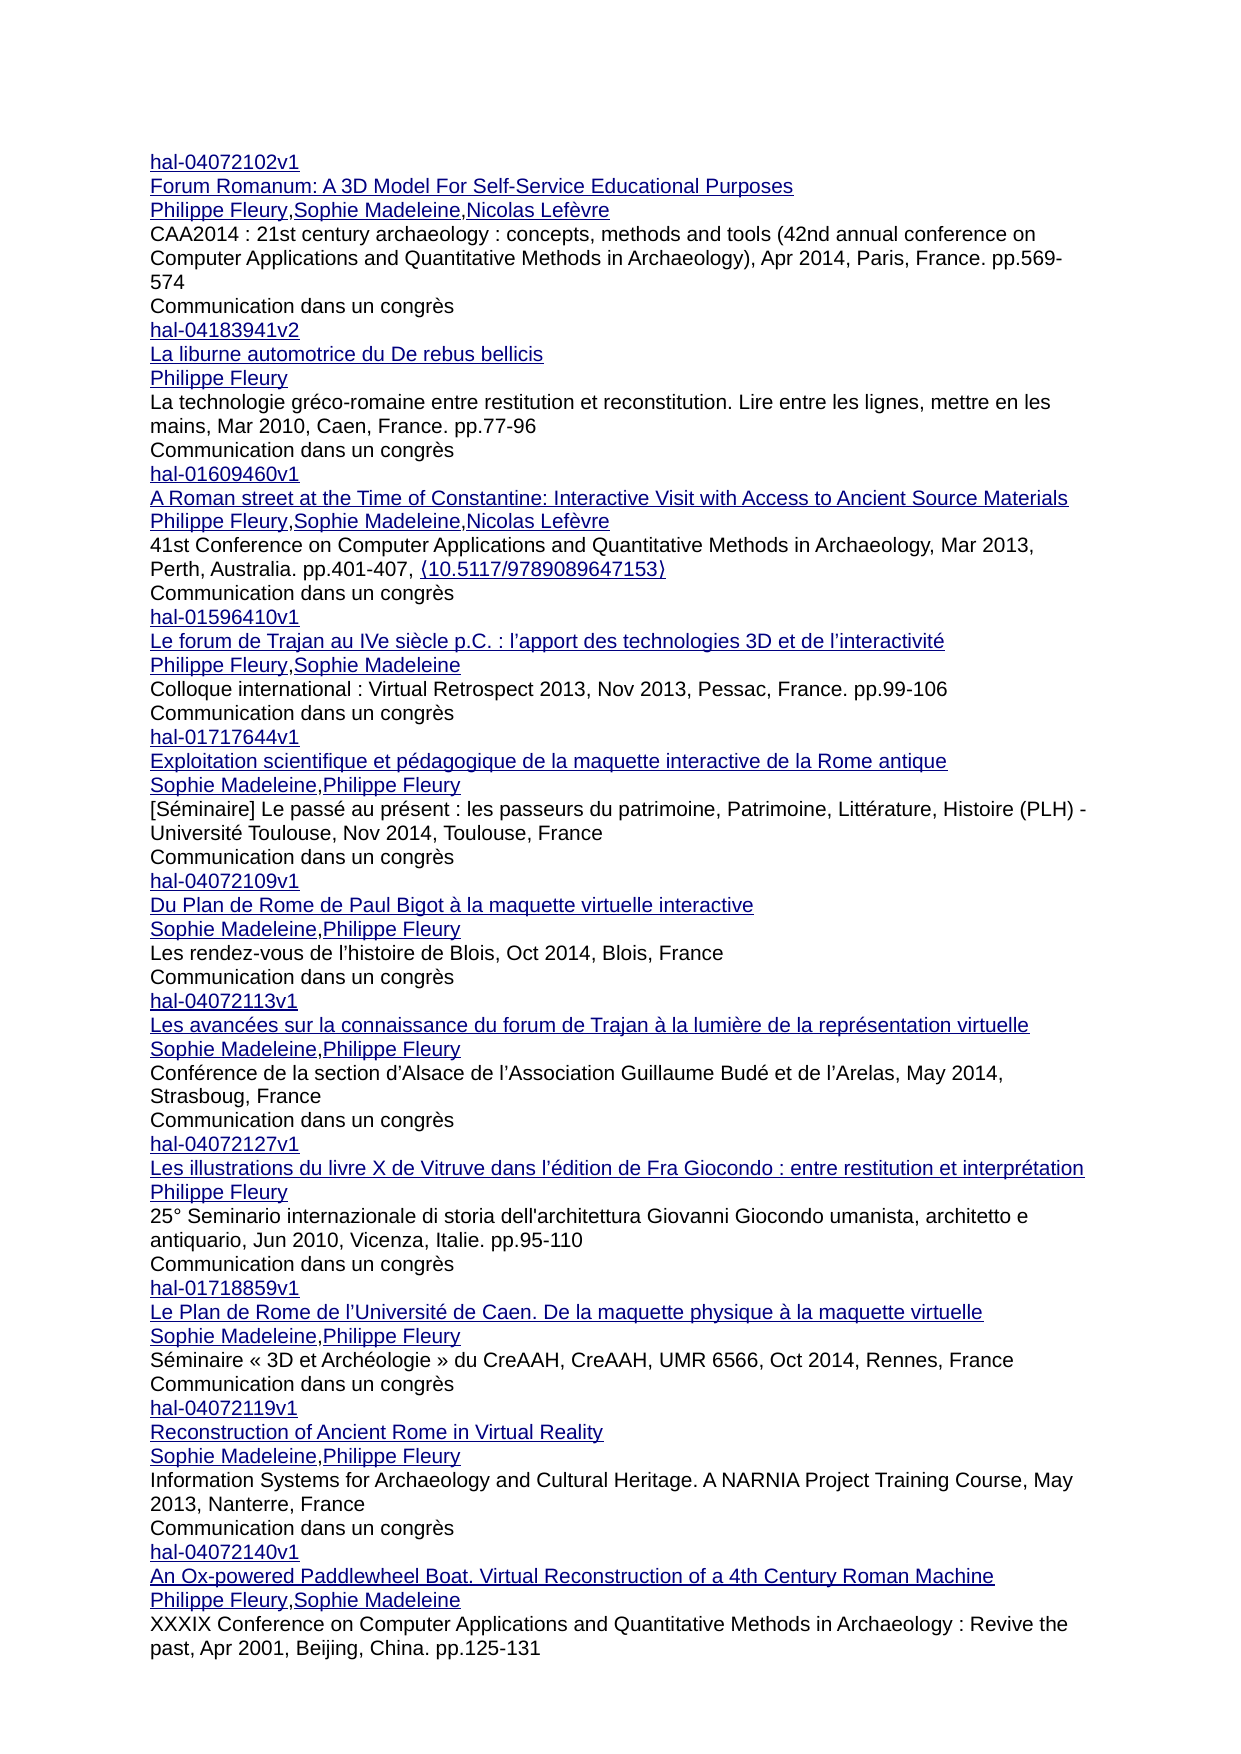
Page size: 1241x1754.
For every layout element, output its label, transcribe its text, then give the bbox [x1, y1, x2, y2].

table_cell Le Plan de Rome de l’Université de Caen. De la maquette physique à la maquette virtuelle Sophie Madeleine,Philippe Fleury Séminaire « 3D et Archéologie » du CreAAH, CreAAH, UMR 6566, Oct 2014, Rennes, France Communication dans un congrès hal-04072119v1 [150, 1300, 1090, 1420]
table_cell A Roman street at the Time of Constantine: Interactive Visit with Access to Ancient Source Materials Philippe Fleury,Sophie Madeleine,Nicolas Lefèvre 41st Conference on Computer Applications and Quantitative Methods in Archaeology, Mar 2013, Perth, Australia. pp.401-407, ⟨10.5117/9789089647153⟩ Communication dans un congrès hal-01596410v1 [150, 485, 1090, 629]
table_cell hal-04072102v1 [150, 150, 1090, 174]
table_cell Exploitation scientifique et pédagogique de la maquette interactive de la Rome antique Sophie Madeleine,Philippe Fleury [Séminaire] Le passé au présent : les passeurs du patrimoine, Patrimoine, Littérature, Histoire (PLH) - Université Toulouse, Nov 2014, Toulouse, France Communication dans un congrès hal-04072109v1 [150, 749, 1090, 893]
table_cell An Ox-powered Paddlewheel Boat. Virtual Reconstruction of a 4th Century Roman Machine Philippe Fleury,Sophie Madeleine XXXIX Conference on Computer Applications and Quantitative Methods in Archaeology : Revive the past, Apr 2001, Beijing, China. pp.125-131 [150, 1564, 1090, 1659]
table_cell Les illustrations du livre X de Vitruve dans l’édition de Fra Giocondo : entre restitution et interprétation Philippe Fleury 25° Seminario internazionale di storia dell'architettura Giovanni Giocondo umanista, architetto e antiquario, Jun 2010, Vicenza, Italie. pp.95-110 Communication dans un congrès hal-01718859v1 [150, 1156, 1090, 1300]
table_cell Reconstruction of Ancient Rome in Virtual Reality Sophie Madeleine,Philippe Fleury Information Systems for Archaeology and Cultural Heritage. A NARNIA Project Training Course, May 2013, Nanterre, France Communication dans un congrès hal-04072140v1 [150, 1420, 1090, 1563]
table_cell Forum Romanum: A 3D Model For Self-Service Educational Purposes Philippe Fleury,Sophie Madeleine,Nicolas Lefèvre CAA2014 : 21st century archaeology : concepts, methods and tools (42nd annual conference on Computer Applications and Quantitative Methods in Archaeology), Apr 2014, Paris, France. pp.569-574 Communication dans un congrès hal-04183941v2 [150, 174, 1090, 342]
table_cell Le forum de Trajan au IVe siècle p.C. : l’apport des technologies 3D et de l’interactivité Philippe Fleury,Sophie Madeleine Colloque international : Virtual Retrospect 2013, Nov 2013, Pessac, France. pp.99-106 Communication dans un congrès hal-01717644v1 [150, 629, 1090, 749]
table_cell Du Plan de Rome de Paul Bigot à la maquette virtuelle interactive Sophie Madeleine,Philippe Fleury Les rendez-vous de l’histoire de Blois, Oct 2014, Blois, France Communication dans un congrès hal-04072113v1 [150, 893, 1090, 1012]
table_cell La liburne automotrice du De rebus bellicis Philippe Fleury La technologie gréco-romaine entre restitution et reconstitution. Lire entre les lignes, mettre en les mains, Mar 2010, Caen, France. pp.77-96 Communication dans un congrès hal-01609460v1 [150, 342, 1090, 485]
table_cell Les avancées sur la connaissance du forum de Trajan à la lumière de la représentation virtuelle Sophie Madeleine,Philippe Fleury Conférence de la section d’Alsace de l’Association Guillaume Budé et de l’Arelas, May 2014, Strasboug, France Communication dans un congrès hal-04072127v1 [150, 1013, 1090, 1156]
